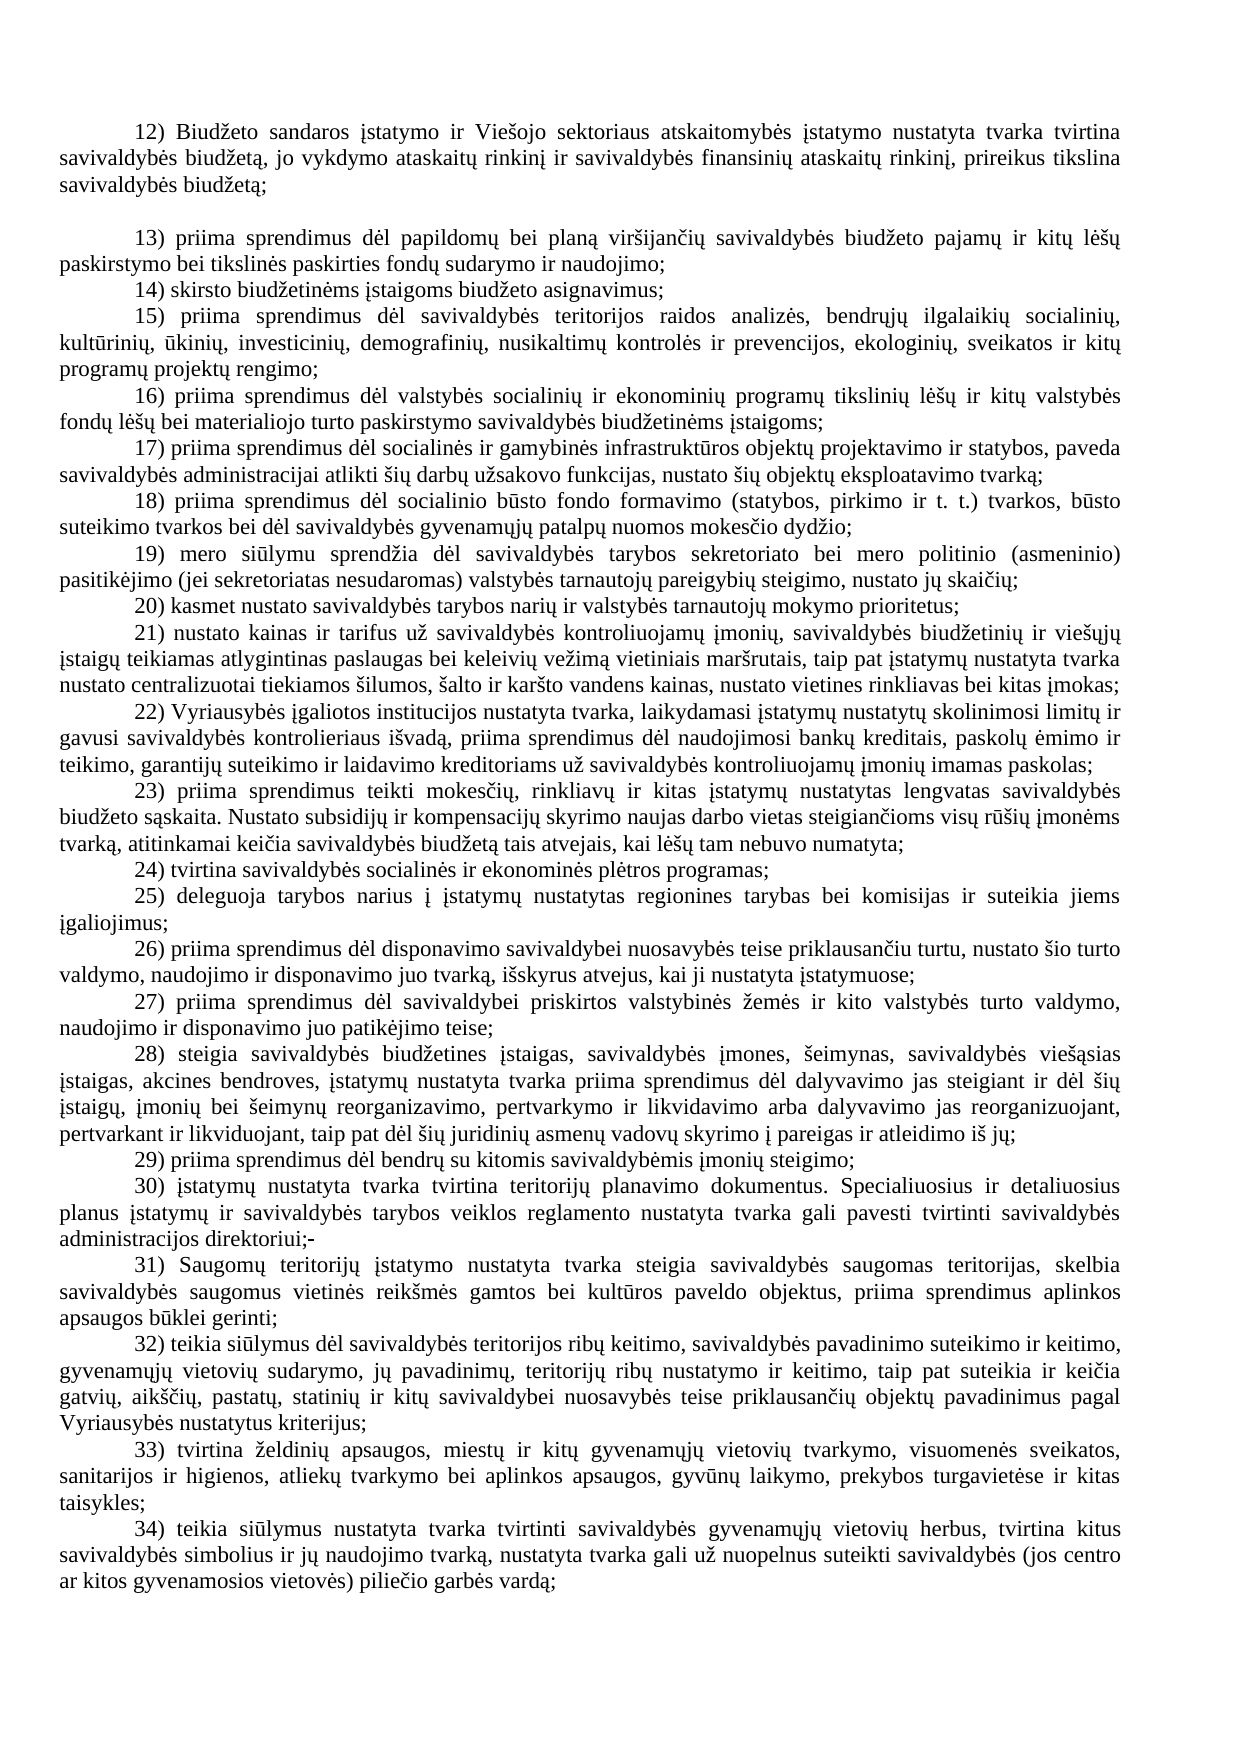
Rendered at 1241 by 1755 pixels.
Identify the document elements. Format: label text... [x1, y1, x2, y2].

text 34) teikia siūlymus nustatyta tvarka tvirtinti savivaldybės gyvenamųjų vietovių herbus, tvirtina kitus savivaldybės simbolius ir jų naudojimo tvarką, nustatyta tvarka gali už nuopelnus suteikti savivaldybės (jos centro ar kitos gyvenamosios vietovės) piliečio garbės vardą; [59, 1515, 1122, 1594]
text 15) priima sprendimus dėl savivaldybės teritorijos raidos analizės, bendrųjų ilgalaikių socialinių, kultūrinių, ūkinių, investicinių, demografinių, nusikaltimų kontrolės ir prevencijos, ekologinių, sveikatos ir kitų programų projektų rengimo; [59, 303, 1122, 382]
text 27) priima sprendimus dėl savivaldybei priskirtos valstybinės žemės ir kito valstybės turto valdymo, naudojimo ir disponavimo juo patikėjimo teise; [59, 988, 1122, 1041]
text 20) kasmet nustato savivaldybės tarybos narių ir valstybės tarnautojų mokymo prioritetus; [59, 592, 1122, 619]
text 16) priima sprendimus dėl valstybės socialinių ir ekonominių programų tikslinių lėšų ir kitų valstybės fondų lėšų bei materialiojo turto paskirstymo savivaldybės biudžetinėms įstaigoms; [59, 382, 1122, 434]
text 29) priima sprendimus dėl bendrų su kitomis savivaldybėmis įmonių steigimo; [59, 1146, 1122, 1172]
text 32) teikia siūlymus dėl savivaldybės teritorijos ribų keitimo, savivaldybės pavadinimo suteikimo ir keitimo, gyvenamųjų vietovių sudarymo, jų pavadinimų, teritorijų ribų nustatymo ir keitimo, taip pat suteikia ir keičia gatvių, aikščių, pastatų, statinių ir kitų savivaldybei nuosavybės teise priklausančių objektų pavadinimus pagal Vyriausybės nustatytus kriterijus; [59, 1330, 1122, 1436]
text 18) priima sprendimus dėl socialinio būsto fondo formavimo (statybos, pirkimo ir t. t.) tvarkos, būsto suteikimo tvarkos bei dėl savivaldybės gyvenamųjų patalpų nuomos mokesčio dydžio; [59, 487, 1122, 540]
text 23) priima sprendimus teikti mokesčių, rinkliavų ir kitas įstatymų nustatytas lengvatas savivaldybės biudžeto sąskaita. Nustato subsidijų ir kompensacijų skyrimo naujas darbo vietas steigiančioms visų rūšių įmonėms tvarką, atitinkamai keičia savivaldybės biudžetą tais atvejais, kai lėšų tam nebuvo numatyta; [59, 777, 1122, 856]
text 33) tvirtina želdinių apsaugos, miestų ir kitų gyvenamųjų vietovių tvarkymo, visuomenės sveikatos, sanitarijos ir higienos, atliekų tvarkymo bei aplinkos apsaugos, gyvūnų laikymo, prekybos turgavietėse ir kitas taisykles; [59, 1436, 1122, 1515]
text 26) priima sprendimus dėl disponavimo savivaldybei nuosavybės teise priklausančiu turtu, nustato šio turto valdymo, naudojimo ir disponavimo juo tvarką, išskyrus atvejus, kai ji nustatyta įstatymuose; [59, 935, 1122, 988]
text 12) Biudžeto sandaros įstatymo ir Viešojo sektoriaus atskaitomybės įstatymo nustatyta tvarka tvirtina savivaldybės biudžetą, jo vykdymo ataskaitų rinkinį ir savivaldybės finansinių ataskaitų rinkinį, prireikus tikslina savivaldybės biudžetą; [59, 118, 1122, 197]
text 30) įstatymų nustatyta tvarka tvirtina teritorijų planavimo dokumentus. Specialiuosius ir detaliuosius planus įstatymų ir savivaldybės tarybos veiklos reglamento nustatyta tvarka gali pavesti tvirtinti savivaldybės administracijos direktoriui; [59, 1172, 1122, 1251]
text 13) priima sprendimus dėl papildomų bei planą viršijančių savivaldybės biudžeto pajamų ir kitų lėšų paskirstymo bei tikslinės paskirties fondų sudarymo ir naudojimo; [59, 223, 1122, 276]
text 24) tvirtina savivaldybės socialinės ir ekonominės plėtros programas; [59, 856, 1122, 882]
text 28) steigia savivaldybės biudžetines įstaigas, savivaldybės įmones, šeimynas, savivaldybės viešąsias įstaigas, akcines bendroves, įstatymų nustatyta tvarka priima sprendimus dėl dalyvavimo jas steigiant ir dėl šių įstaigų, įmonių bei šeimynų reorganizavimo, pertvarkymo ir likvidavimo arba dalyvavimo jas reorganizuojant, pertvarkant ir likviduojant, taip pat dėl šių juridinių asmenų vadovų skyrimo į pareigas ir atleidimo iš jų; [59, 1041, 1122, 1146]
text 22) Vyriausybės įgaliotos institucijos nustatyta tvarka, laikydamasi įstatymų nustatytų skolinimosi limitų ir gavusi savivaldybės kontrolieriaus išvadą, priima sprendimus dėl naudojimosi bankų kreditais, paskolų ėmimo ir teikimo, garantijų suteikimo ir laidavimo kreditoriams už savivaldybės kontroliuojamų įmonių imamas paskolas; [59, 698, 1122, 777]
text 14) skirsto biudžetinėms įstaigoms biudžeto asignavimus; [59, 276, 1122, 303]
text 25) deleguoja tarybos narius į įstatymų nustatytas regionines tarybas bei komisijas ir suteikia jiems įgaliojimus; [59, 882, 1122, 935]
text 19) mero siūlymu sprendžia dėl savivaldybės tarybos sekretoriato bei mero politinio (asmeninio) pasitikėjimo (jei sekretoriatas nesudaromas) valstybės tarnautojų pareigybių steigimo, nustato jų skaičių; [59, 540, 1122, 592]
text 17) priima sprendimus dėl socialinės ir gamybinės infrastruktūros objektų projektavimo ir statybos, paveda savivaldybės administracijai atlikti šių darbų užsakovo funkcijas, nustato šių objektų eksploatavimo tvarką; [59, 434, 1122, 487]
text 21) nustato kainas ir tarifus už savivaldybės kontroliuojamų įmonių, savivaldybės biudžetinių ir viešųjų įstaigų teikiamas atlygintinas paslaugas bei keleivių vežimą vietiniais maršrutais, taip pat įstatymų nustatyta tvarka nustato centralizuotai tiekiamos šilumos, šalto ir karšto vandens kainas, nustato vietines rinkliavas bei kitas įmokas; [59, 619, 1122, 698]
text 31) Saugomų teritorijų įstatymo nustatyta tvarka steigia savivaldybės saugomas teritorijas, skelbia savivaldybės saugomus vietinės reikšmės gamtos bei kultūros paveldo objektus, priima sprendimus aplinkos apsaugos būklei gerinti; [59, 1251, 1122, 1330]
